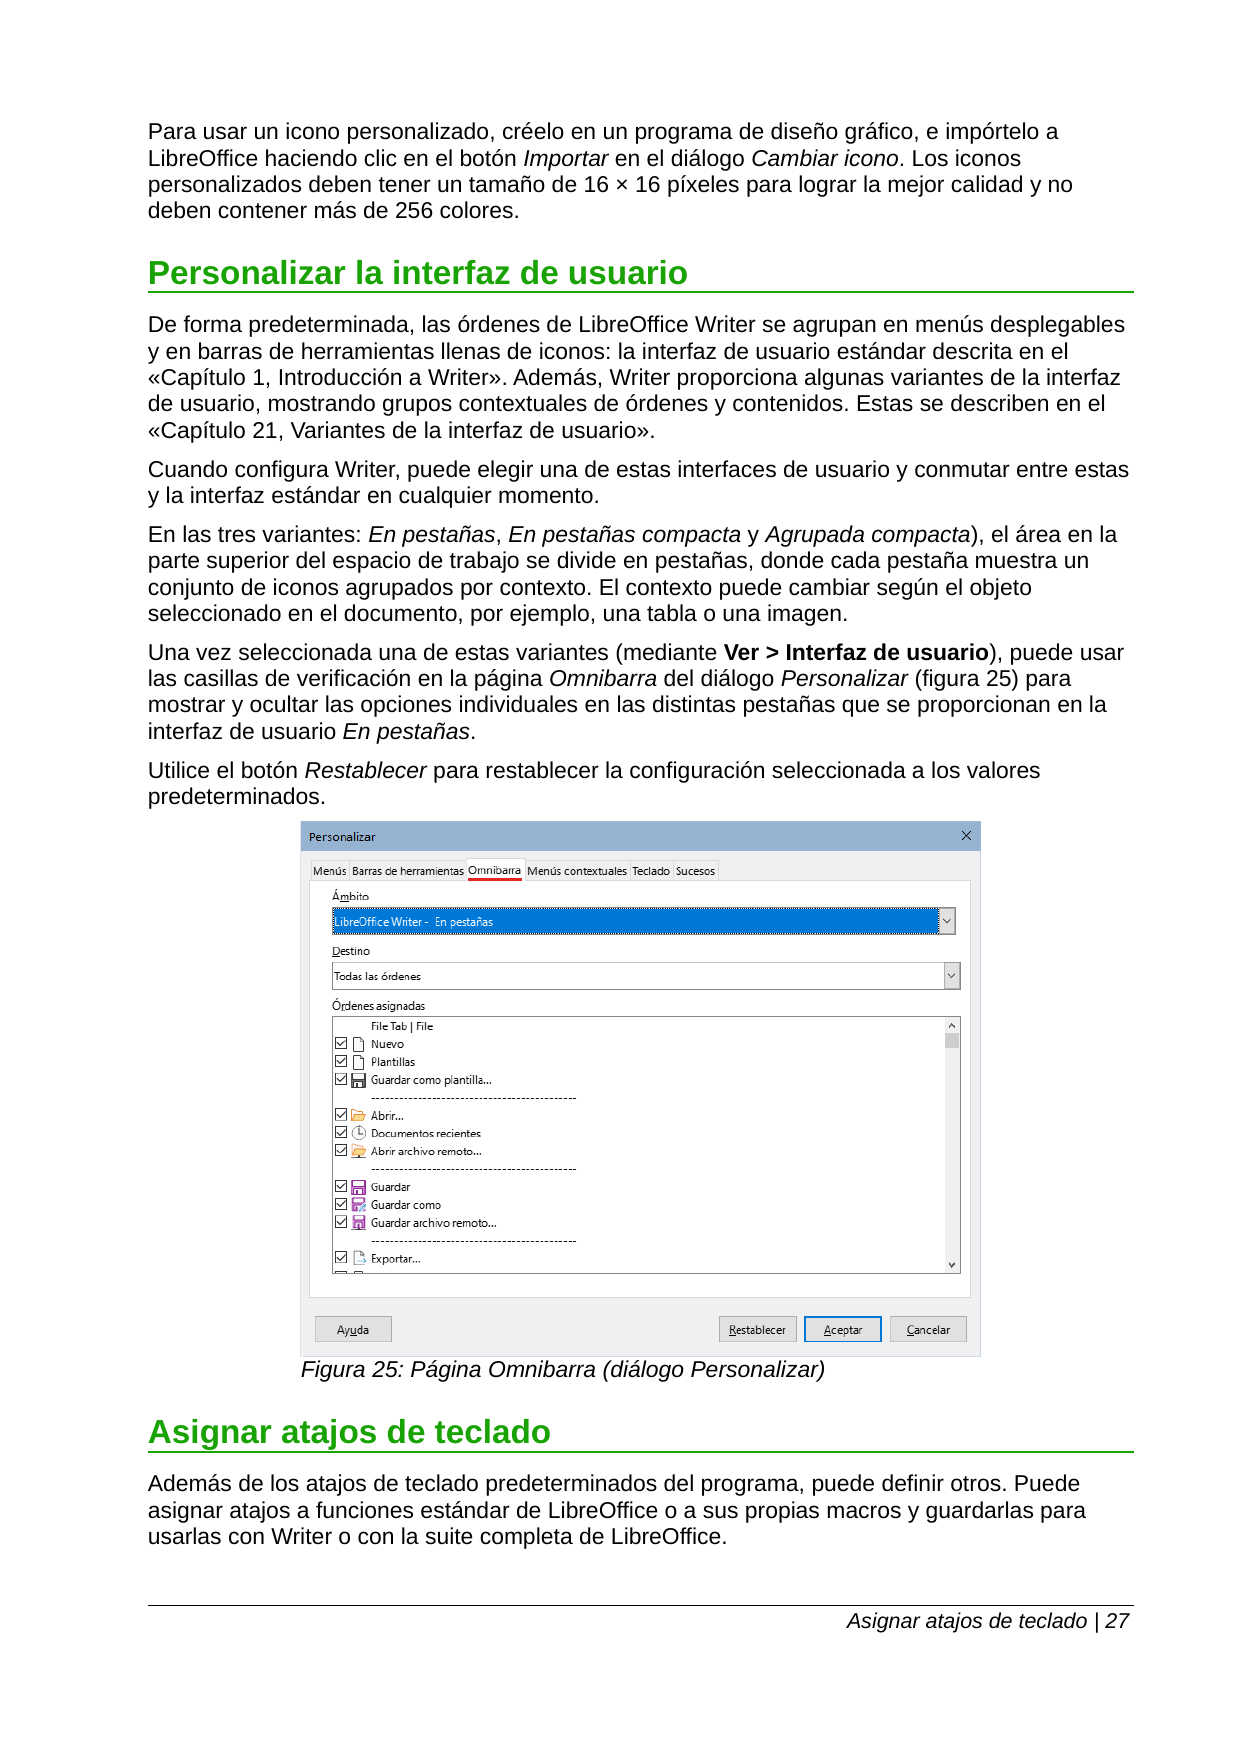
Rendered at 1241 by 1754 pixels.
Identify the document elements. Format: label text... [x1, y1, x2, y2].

picture [300, 821, 981, 1357]
subtitle Asignar atajos de teclado [148, 1412, 1134, 1451]
text Para usar un icono personalizado, créelo en un programa de diseño gráfico, e impórtelo a LibreOffice haciendo clic en el botón Importar en el diálogo Cambiar icono. Los iconos personalizados deben tener un tamaño de 16 × 16 píxeles para lograr la mejor calidad y no deben contener más de 256 colores. [148, 118, 1134, 223]
text Además de los atajos de teclado predeterminados del programa, puede definir otros. Puede asignar atajos a funciones estándar de LibreOffice o a sus propias macros y guardarlas para usarlas con Writer o con la suite completa de LibreOffice. [148, 1470, 1134, 1549]
text Utilice el botón Restablecer para restablecer la configuración seleccionada a los valores predeterminados. [148, 757, 1134, 809]
text En las tres variantes: En pestañas, En pestañas compacta y Agrupada compacta), el área en la parte superior del espacio de trabajo se divide en pestañas, donde cada pestaña muestra un conjunto de iconos agrupados por contexto. El contexto puede cambiar según el objeto seleccionado en el documento, por ejemplo, una tabla o una imagen. [148, 521, 1134, 626]
subtitle Personalizar la interfaz de usuario [148, 253, 1134, 291]
text De forma predeterminada, las órdenes de LibreOffice Writer se agrupan en menús desplegables y en barras de herramientas llenas de iconos: la interfaz de usuario estándar descrita en el «Capítulo 1, Introducción a Writer». Además, Writer proporciona algunas variantes de la interfaz de usuario, mostrando grupos contextuales de órdenes y contenidos. Estas se describen en el «Capítulo 21, Variantes de la interfaz de usuario». [148, 311, 1134, 443]
text Una vez seleccionada una de estas variantes (mediante Ver > Interfaz de usuario), puede usar las casillas de verificación en la página Omnibarra del diálogo Personalizar (figura 25) para mostrar y ocultar las opciones individuales en las distintas pestañas que se proporcionan en la interfaz de usuario En pestañas. [148, 639, 1134, 744]
text Figura 25: Página Omnibarra (diálogo Personalizar) [301, 1357, 981, 1383]
text Cuando configura Writer, puede elegir una de estas interfaces de usuario y conmutar entre estas y la interfaz estándar en cualquier momento. [148, 456, 1134, 508]
